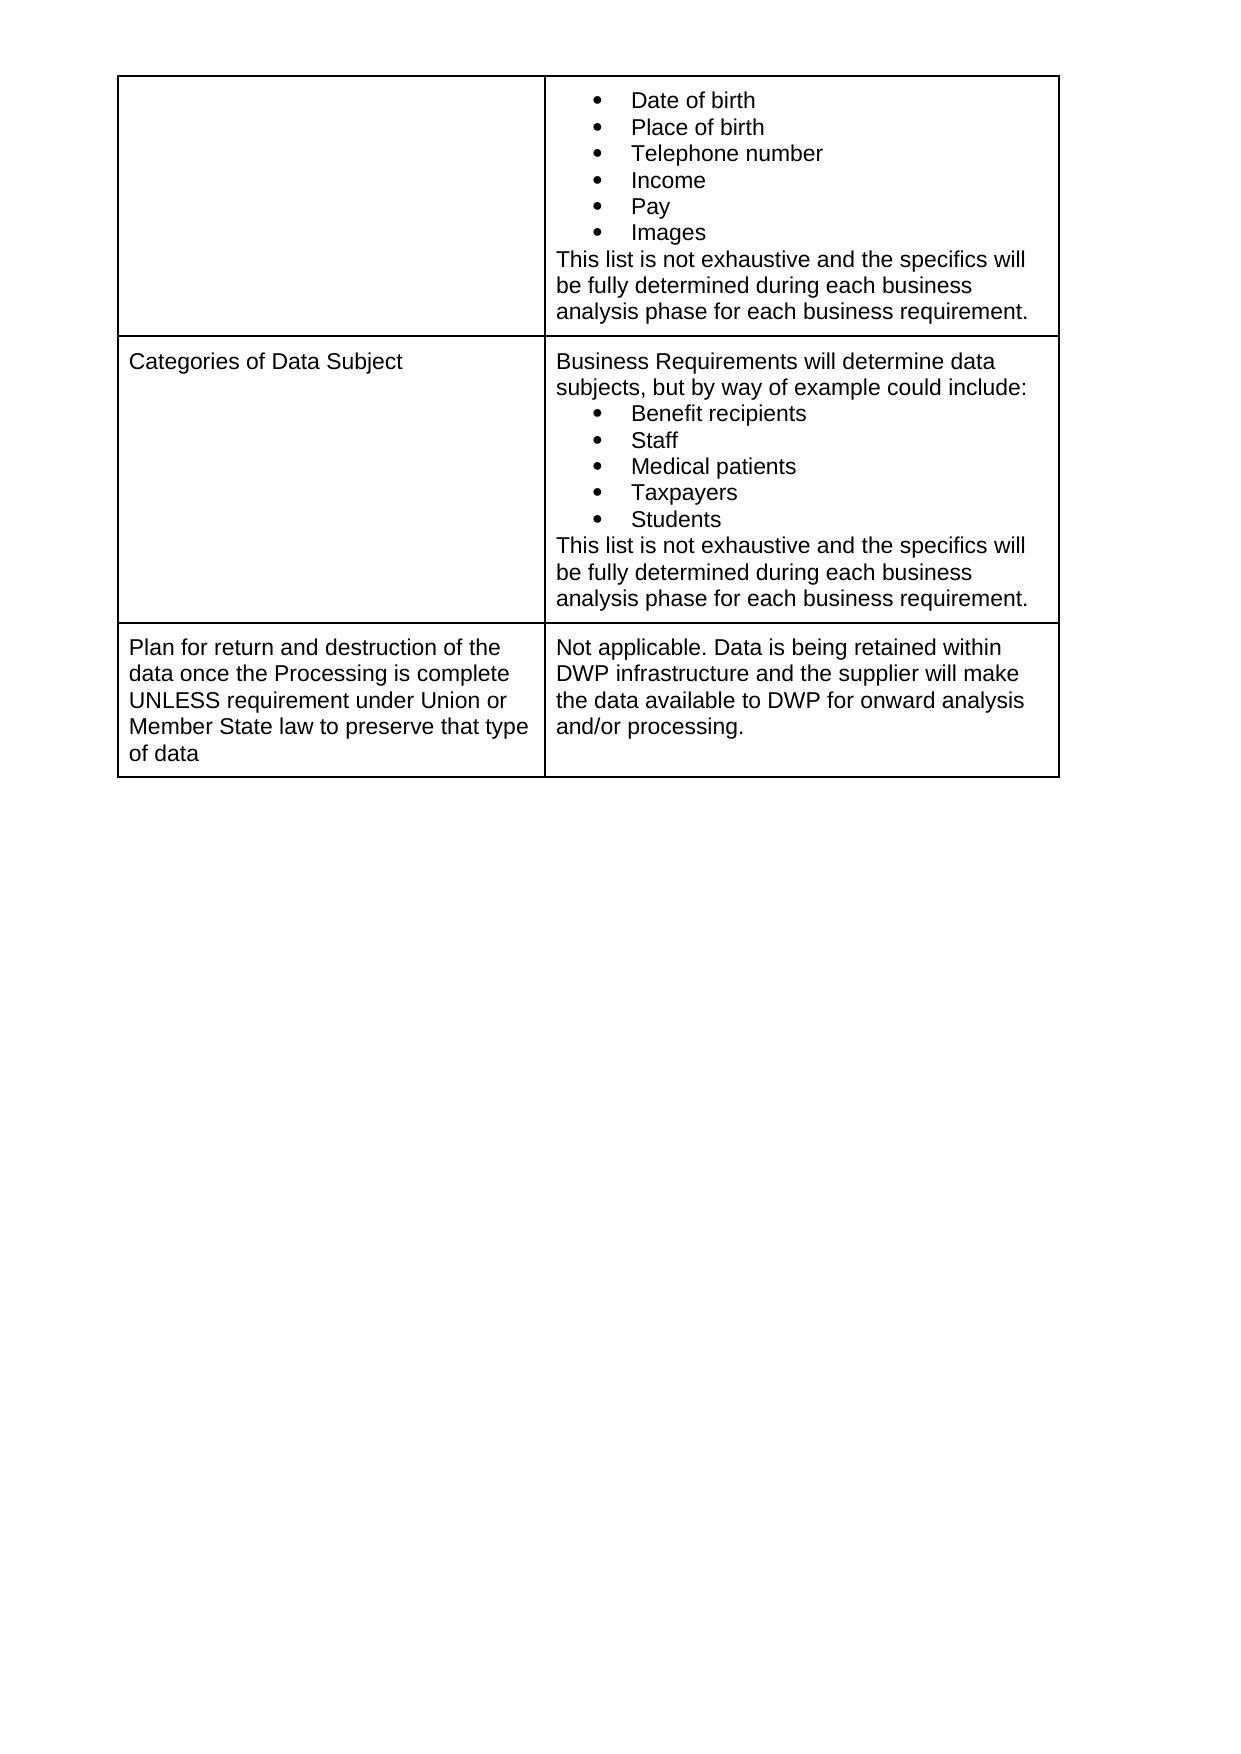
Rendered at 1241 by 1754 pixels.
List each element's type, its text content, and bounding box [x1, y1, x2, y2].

table_cell Business Requirements will determine data subjects, but by way of example could include: Benefit recipients Staff Medical patients Taxpayers Students This list is not exhaustive and the specifics will be fully determined during each business analysis phase for each business requirement. [546, 337, 1058, 622]
table_cell Data includes: Name Address Date of birth Place of birth Telephone number Income Pay Images This list is not exhaustive and the specifics will be fully determined during each business analysis phase for each business requirement. [546, 77, 1058, 335]
table_cell [119, 77, 544, 335]
table_cell Not applicable. Data is being retained within DWP infrastructure and the supplier will make the data available to DWP for onward analysis and/or processing. [546, 624, 1058, 776]
table_cell Plan for return and destruction of the data once the Processing is complete UNLESS requirement under Union or Member State law to preserve that type of data [119, 624, 544, 776]
table_cell Categories of Data Subject [119, 337, 544, 622]
